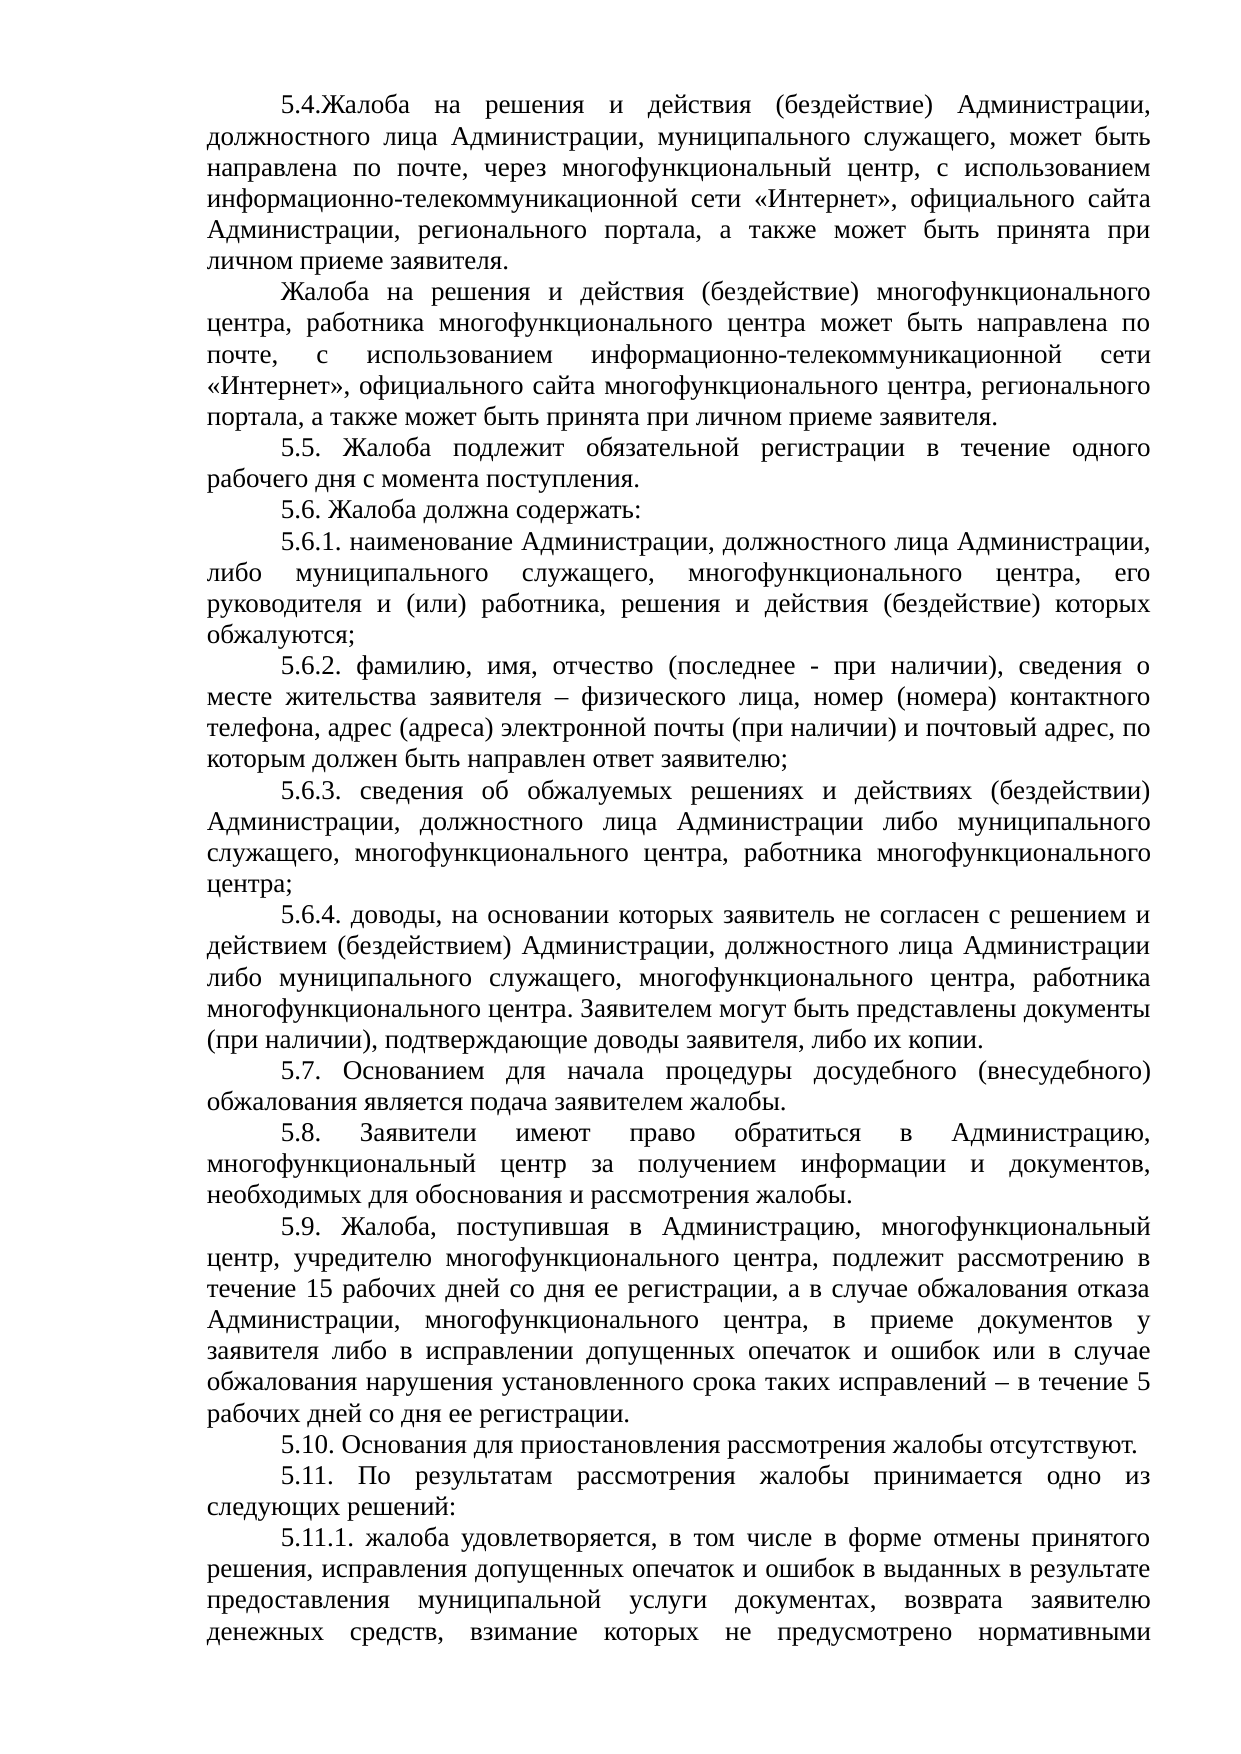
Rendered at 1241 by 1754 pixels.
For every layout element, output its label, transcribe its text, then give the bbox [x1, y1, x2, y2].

text Жалоба на решения и действия (бездействие) многофункционального центра, работника многофункционального центра может быть направлена по почте, с использованием информационно-телекоммуникационной сети «Интернет», официального сайта многофункционального центра, регионального портала, а также может быть принята при личном приеме заявителя. [207, 275, 1152, 431]
text 5.6.3. сведения об обжалуемых решениях и действиях (бездействии) Администрации, должностного лица Администрации либо муниципального служащего, многофункционального центра, работника многофункционального центра; [207, 774, 1152, 898]
text 5.11. По результатам рассмотрения жалобы принимается одно из следующих решений: [207, 1459, 1152, 1521]
text 5.10. Основания для приостановления рассмотрения жалобы отсутствуют. [207, 1428, 1152, 1459]
text 5.5. Жалоба подлежит обязательной регистрации в течение одного рабочего дня с момента поступления. [207, 431, 1152, 493]
text 5.11.1. жалоба удовлетворяется, в том числе в форме отмены принятого решения, исправления допущенных опечаток и ошибок в выданных в результате предоставления муниципальной услуги документах, возврата заявителю денежных средств, взимание которых не предусмотрено нормативными [207, 1521, 1152, 1646]
text 5.4.Жалоба на решения и действия (бездействие) Администрации, должностного лица Администрации, муниципального служащего, может быть направлена по почте, через многофункциональный центр, с использованием информационно-телекоммуникационной сети «Интернет», официального сайта Администрации, регионального портала, а также может быть принята при личном приеме заявителя. [207, 88, 1152, 275]
text 5.6.1. наименование Администрации, должностного лица Администрации, либо муниципального служащего, многофункционального центра, его руководителя и (или) работника, решения и действия (бездействие) которых обжалуются; [207, 524, 1152, 649]
text 5.6. Жалоба должна содержать: [207, 493, 1152, 524]
text 5.9. Жалоба, поступившая в Администрацию, многофункциональный центр, учредителю многофункционального центра, подлежит рассмотрению в течение 15 рабочих дней со дня ее регистрации, а в случае обжалования отказа Администрации, многофункционального центра, в приеме документов у заявителя либо в исправлении допущенных опечаток и ошибок или в случае обжалования нарушения установленного срока таких исправлений – в течение 5 рабочих дней со дня ее регистрации. [207, 1210, 1152, 1428]
text 5.6.4. доводы, на основании которых заявитель не согласен с решением и действием (бездействием) Администрации, должностного лица Администрации либо муниципального служащего, многофункционального центра, работника многофункционального центра. Заявителем могут быть представлены документы (при наличии), подтверждающие доводы заявителя, либо их копии. [207, 898, 1152, 1054]
text 5.8. Заявители имеют право обратиться в Администрацию, многофункциональный центр за получением информации и документов, необходимых для обоснования и рассмотрения жалобы. [207, 1116, 1152, 1210]
text 5.7. Основанием для начала процедуры досудебного (внесудебного) обжалования является подача заявителем жалобы. [207, 1054, 1152, 1116]
text 5.6.2. фамилию, имя, отчество (последнее - при наличии), сведения о месте жительства заявителя – физического лица, номер (номера) контактного телефона, адрес (адреса) электронной почты (при наличии) и почтовый адрес, по которым должен быть направлен ответ заявителю; [207, 649, 1152, 774]
